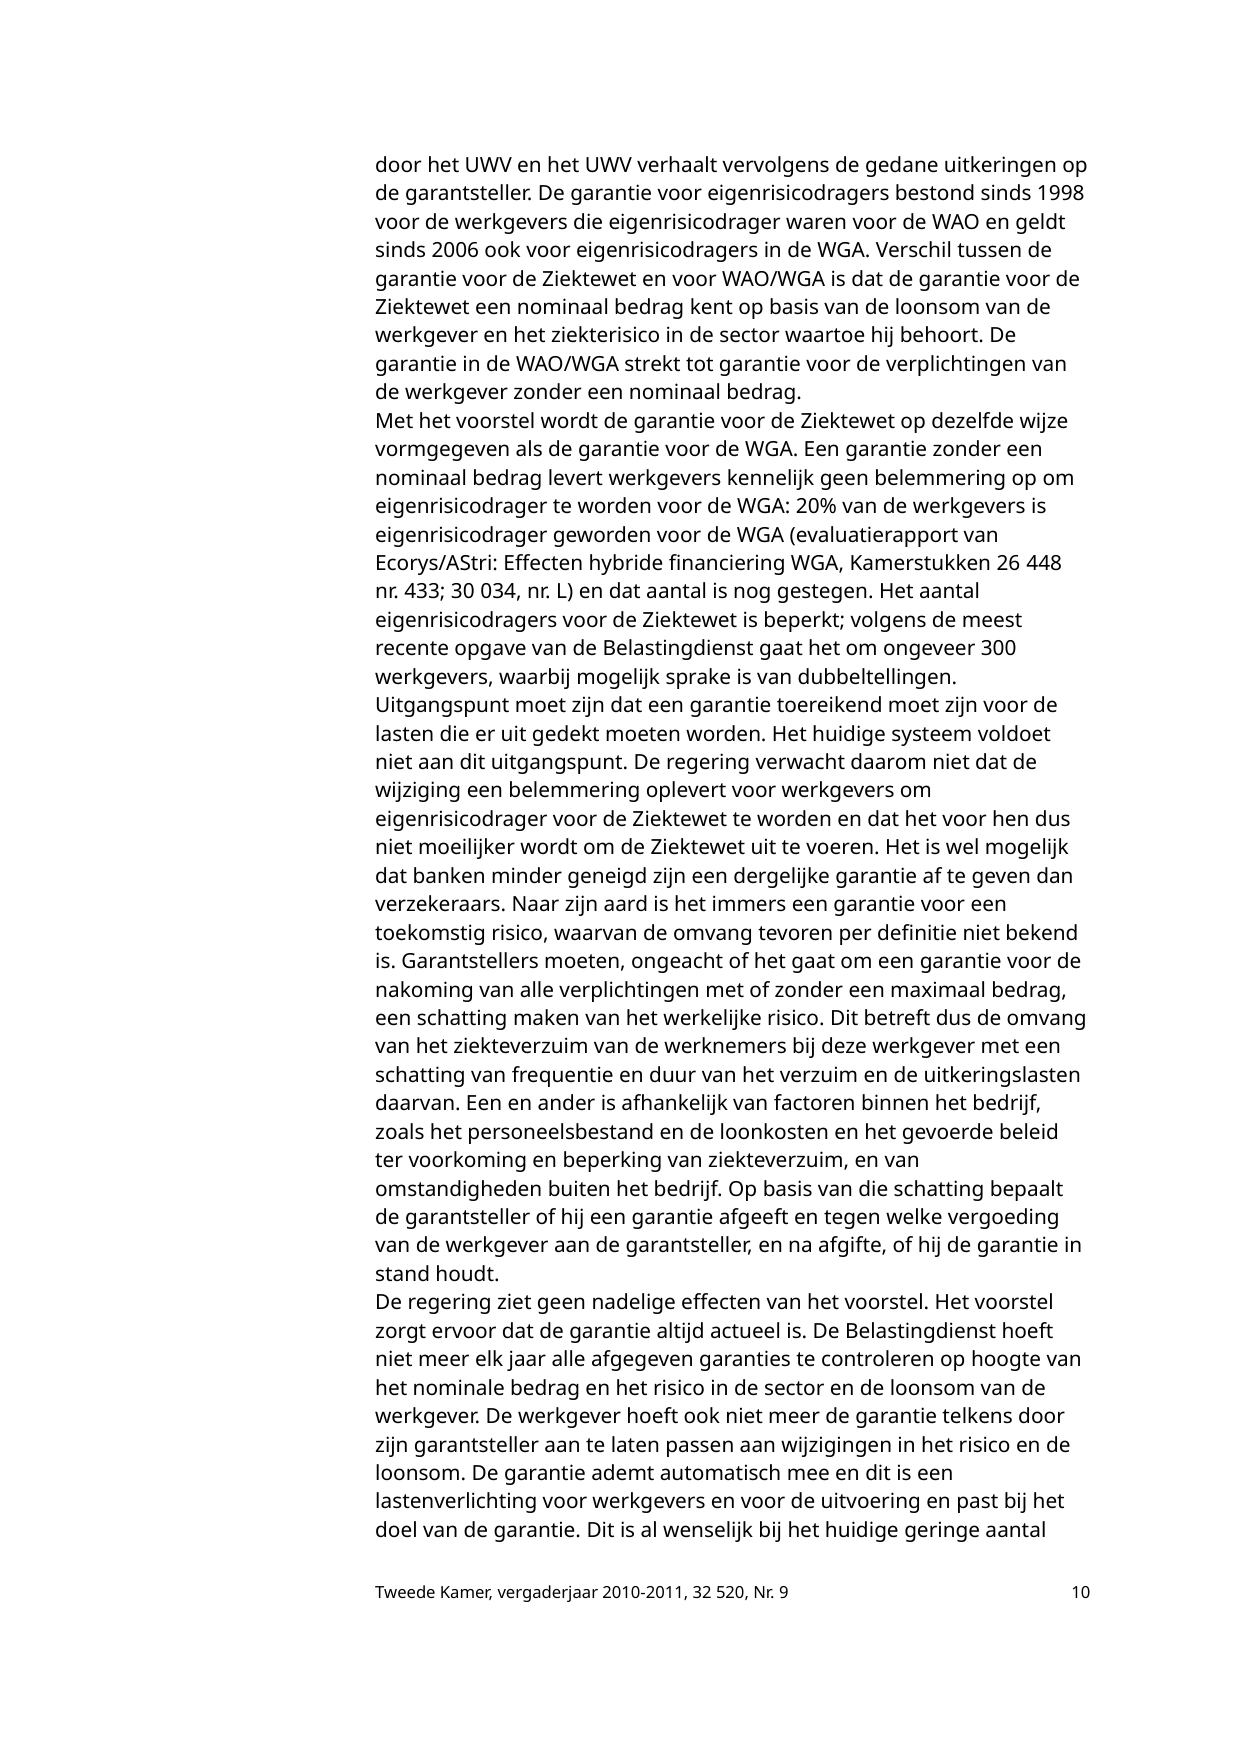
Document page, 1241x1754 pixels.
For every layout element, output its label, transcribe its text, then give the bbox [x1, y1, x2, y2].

text De regering ziet geen nadelige effecten van het voorstel. Het voorstel zorgt ervoor dat de garantie altijd actueel is. De Belastingdienst hoeft niet meer elk jaar alle afgegeven garanties te controleren op hoogte van het nominale bedrag en het risico in de sector en de loonsom van de werkgever. De werkgever hoeft ook niet meer de garantie telkens door zijn garantsteller aan te laten passen aan wijzigingen in het risico en de loonsom. De garantie ademt automatisch mee en dit is een lastenverlichting voor werkgevers en voor de uitvoering en past bij het doel van de garantie. Dit is al wenselijk bij het huidige geringe aantal [375, 1287, 1090, 1543]
text Uitgangspunt moet zijn dat een garantie toereikend moet zijn voor de lasten die er uit gedekt moeten worden. Het huidige systeem voldoet niet aan dit uitgangspunt. De regering verwacht daarom niet dat de wijziging een belemmering oplevert voor werkgevers om eigenrisicodrager voor de Ziektewet te worden en dat het voor hen dus niet moeilijker wordt om de Ziektewet uit te voeren. Het is wel mogelijk dat banken minder geneigd zijn een dergelijke garantie af te geven dan verzekeraars. Naar zijn aard is het immers een garantie voor een toekomstig risico, waarvan de omvang tevoren per definitie niet bekend is. Garantstellers moeten, ongeacht of het gaat om een garantie voor de nakoming van alle verplichtingen met of zonder een maximaal bedrag, een schatting maken van het werkelijke risico. Dit betreft dus de omvang van het ziekteverzuim van de werknemers bij deze werkgever met een schatting van frequentie en duur van het verzuim en de uitkeringslasten daarvan. Een en ander is afhankelijk van factoren binnen het bedrijf, zoals het personeelsbestand en de loonkosten en het gevoerde beleid ter voorkoming en beperking van ziekteverzuim, en van omstandigheden buiten het bedrijf. Op basis van die schatting bepaalt de garantsteller of hij een garantie afgeeft en tegen welke vergoeding van de werkgever aan de garantsteller, en na afgifte, of hij de garantie in stand houdt. [375, 690, 1090, 1287]
text door het UWV en het UWV verhaalt vervolgens de gedane uitkeringen op de garantsteller. De garantie voor eigenrisicodragers bestond sinds 1998 voor de werkgevers die eigenrisicodrager waren voor de WAO en geldt sinds 2006 ook voor eigenrisicodragers in de WGA. Verschil tussen de garantie voor de Ziektewet en voor WAO/WGA is dat de garantie voor de Ziektewet een nominaal bedrag kent op basis van de loonsom van de werkgever en het ziekterisico in de sector waartoe hij behoort. De garantie in de WAO/WGA strekt tot garantie voor de verplichtingen van de werkgever zonder een nominaal bedrag. [375, 150, 1090, 406]
text Met het voorstel wordt de garantie voor de Ziektewet op dezelfde wijze vormgegeven als de garantie voor de WGA. Een garantie zonder een nominaal bedrag levert werkgevers kennelijk geen belemmering op om eigenrisicodrager te worden voor de WGA: 20% van de werkgevers is eigenrisicodrager geworden voor de WGA (evaluatierapport van Ecorys/AStri: Effecten hybride financiering WGA, Kamerstukken 26 448 nr. 433; 30 034, nr. L) en dat aantal is nog gestegen. Het aantal eigenrisicodragers voor de Ziektewet is beperkt; volgens de meest recente opgave van de Belastingdienst gaat het om ongeveer 300 werkgevers, waarbij mogelijk sprake is van dubbeltellingen. [375, 406, 1090, 690]
